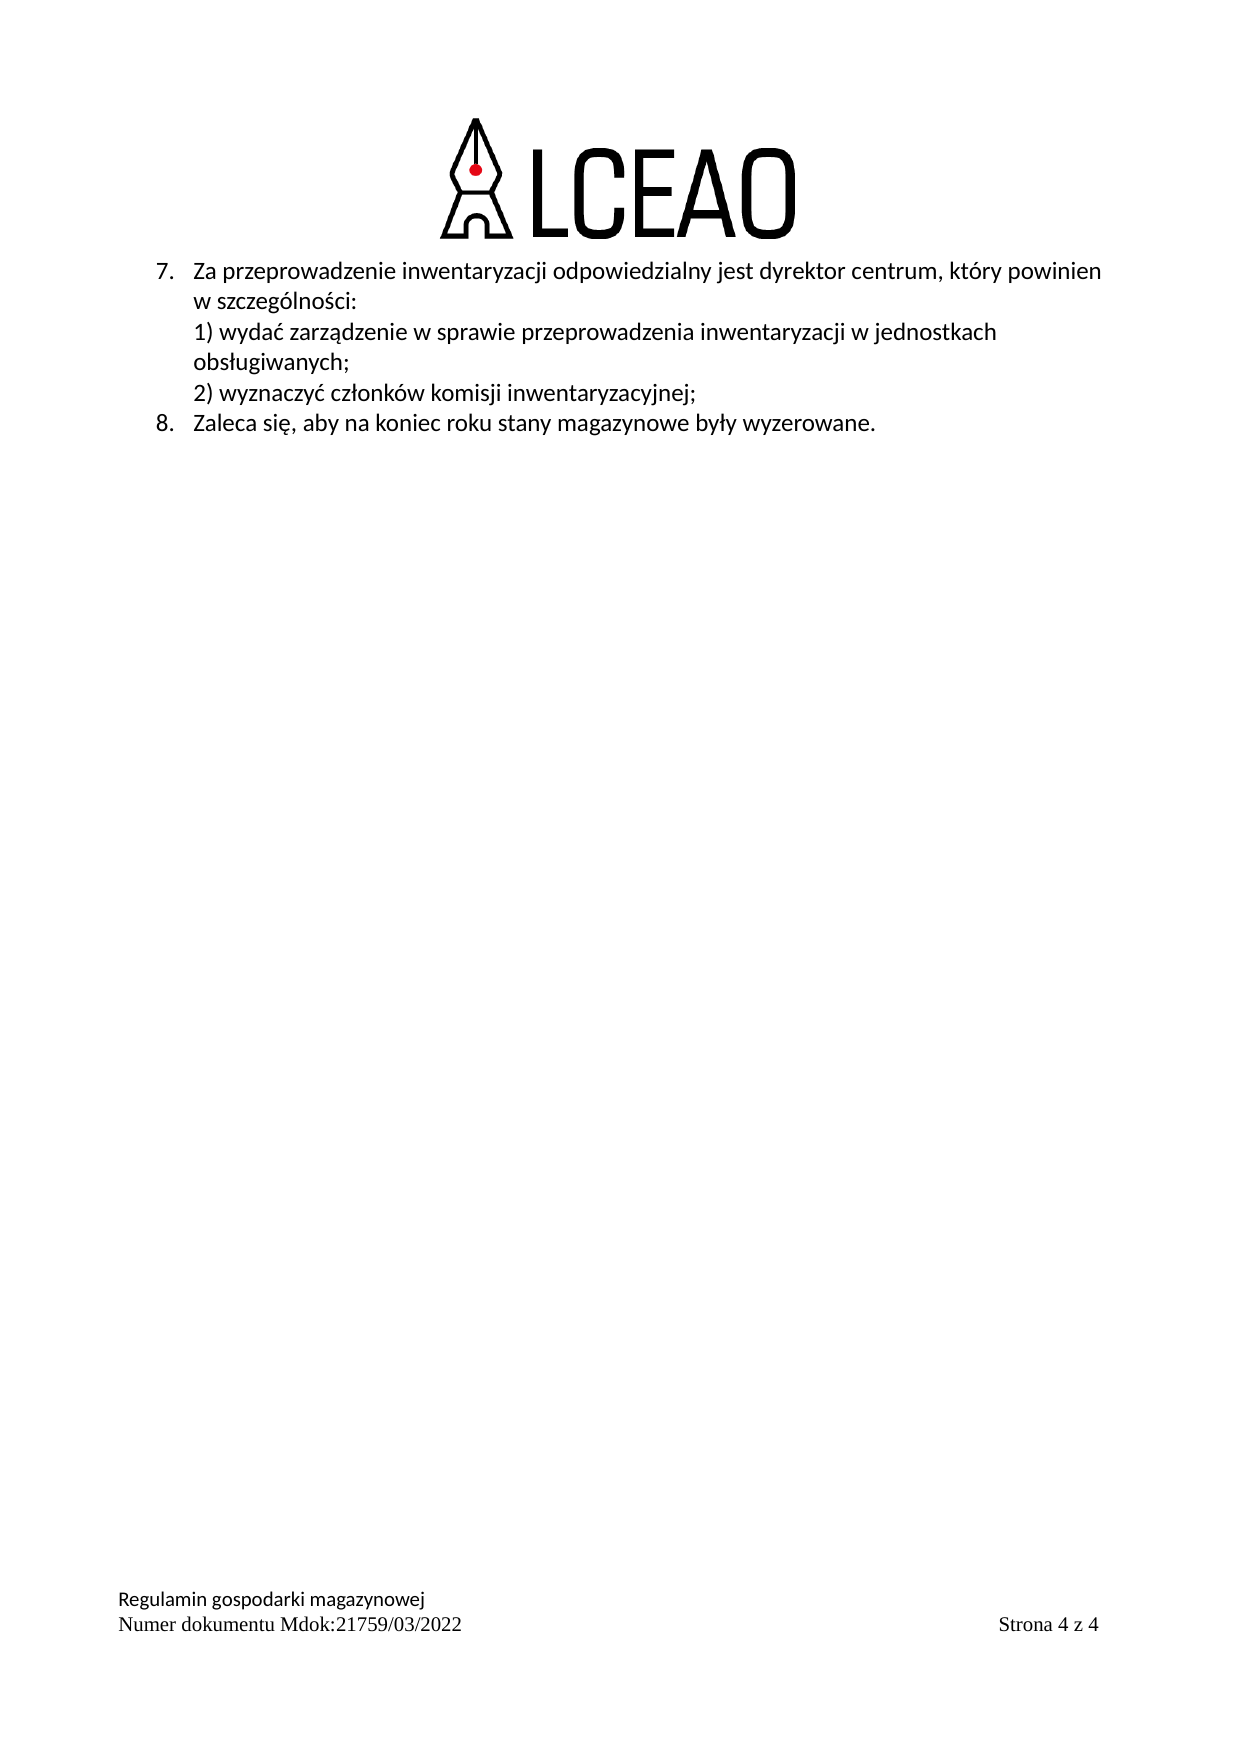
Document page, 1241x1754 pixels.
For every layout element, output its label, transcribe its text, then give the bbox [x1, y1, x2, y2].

list 2) wyznaczyć członków komisji inwentaryzacyjnej; [156, 377, 1122, 408]
list Za przeprowadzenie inwentaryzacji odpowiedzialny jest dyrektor centrum, który powinien w szczególności: [156, 255, 1122, 316]
list 1) wydać zarządzenie w sprawie przeprowadzenia inwentaryzacji w jednostkach obsługiwanych; [156, 316, 1122, 377]
picture [118, 118, 1123, 255]
list Zaleca się, aby na koniec roku stany magazynowe były wyzerowane. [156, 408, 1122, 438]
